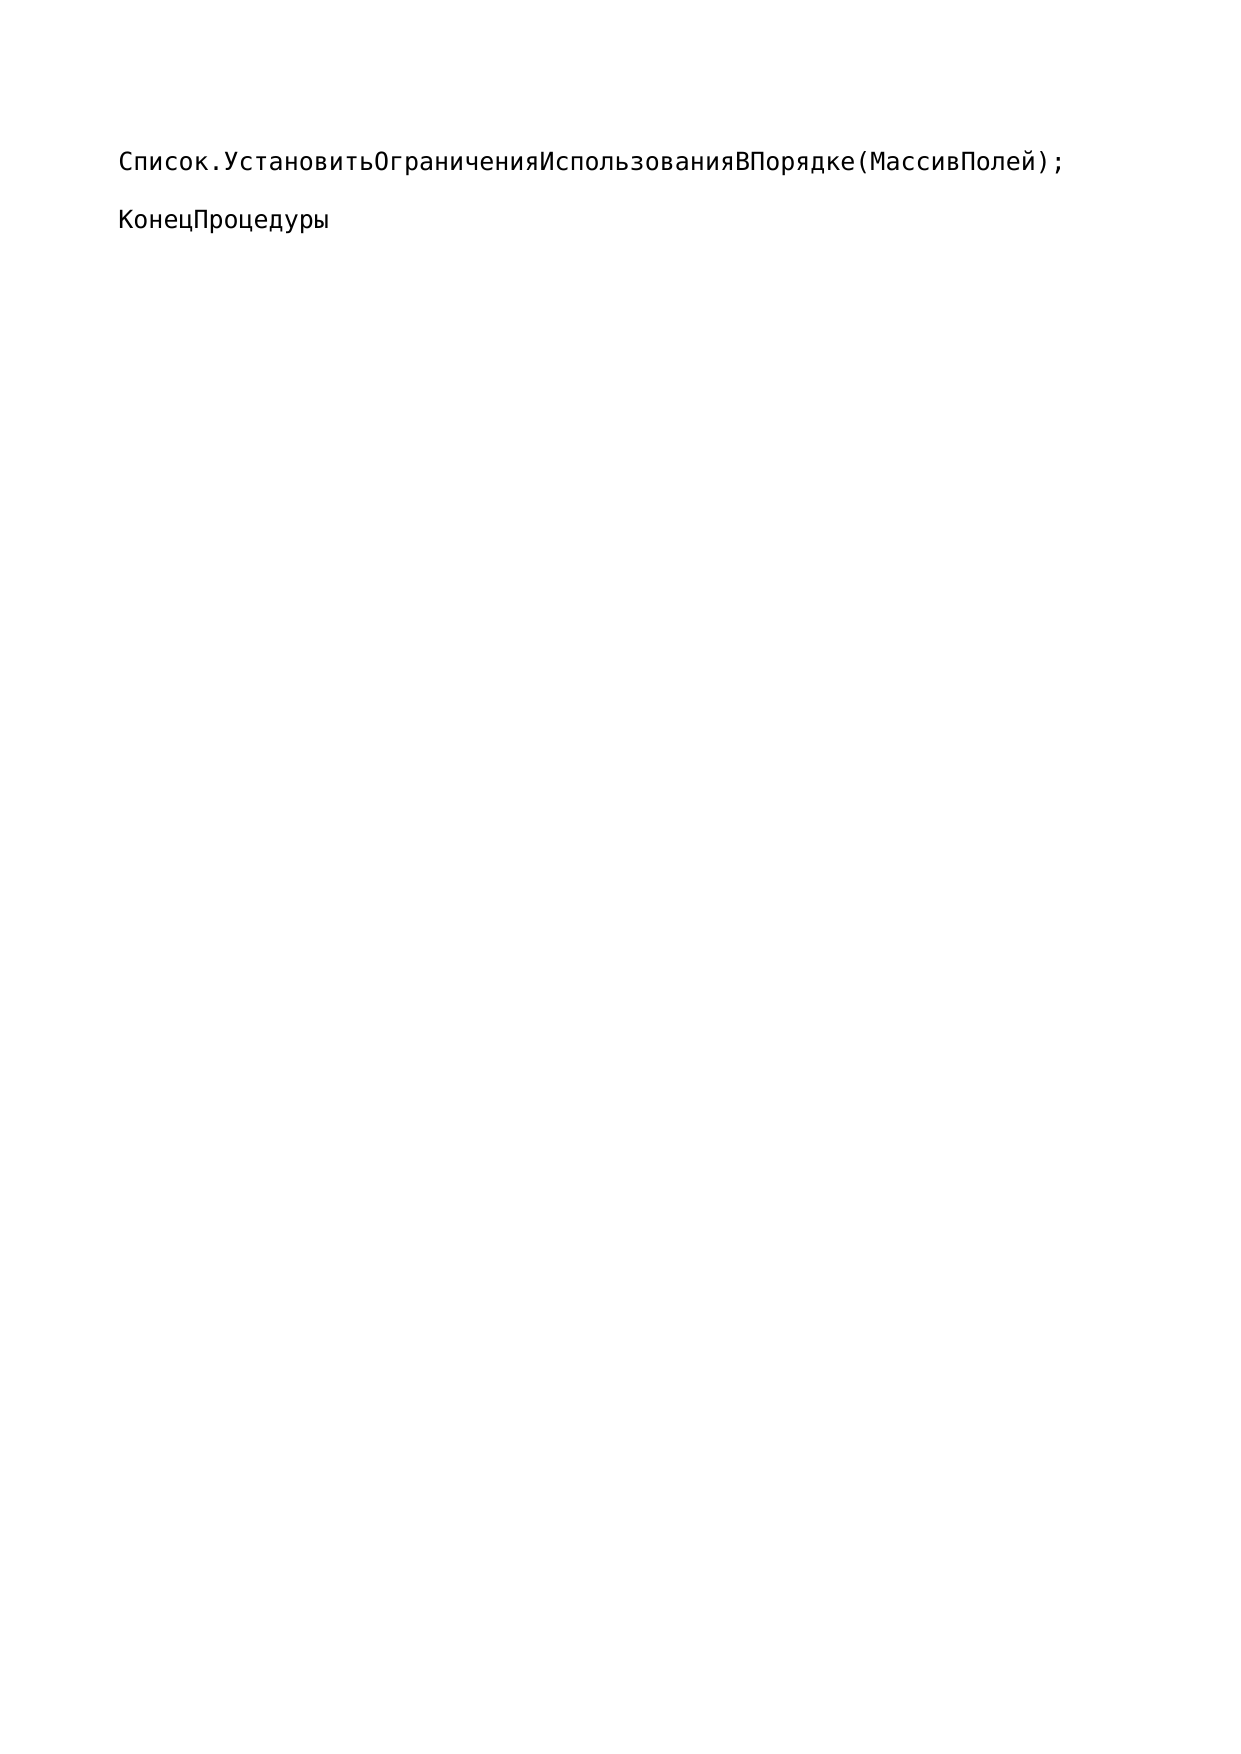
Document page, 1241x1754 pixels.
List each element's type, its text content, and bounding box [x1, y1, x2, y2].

text Список.УстановитьОграниченияИспользованияВПорядке(МассивПолей); КонецПроцедуры [118, 118, 1122, 235]
